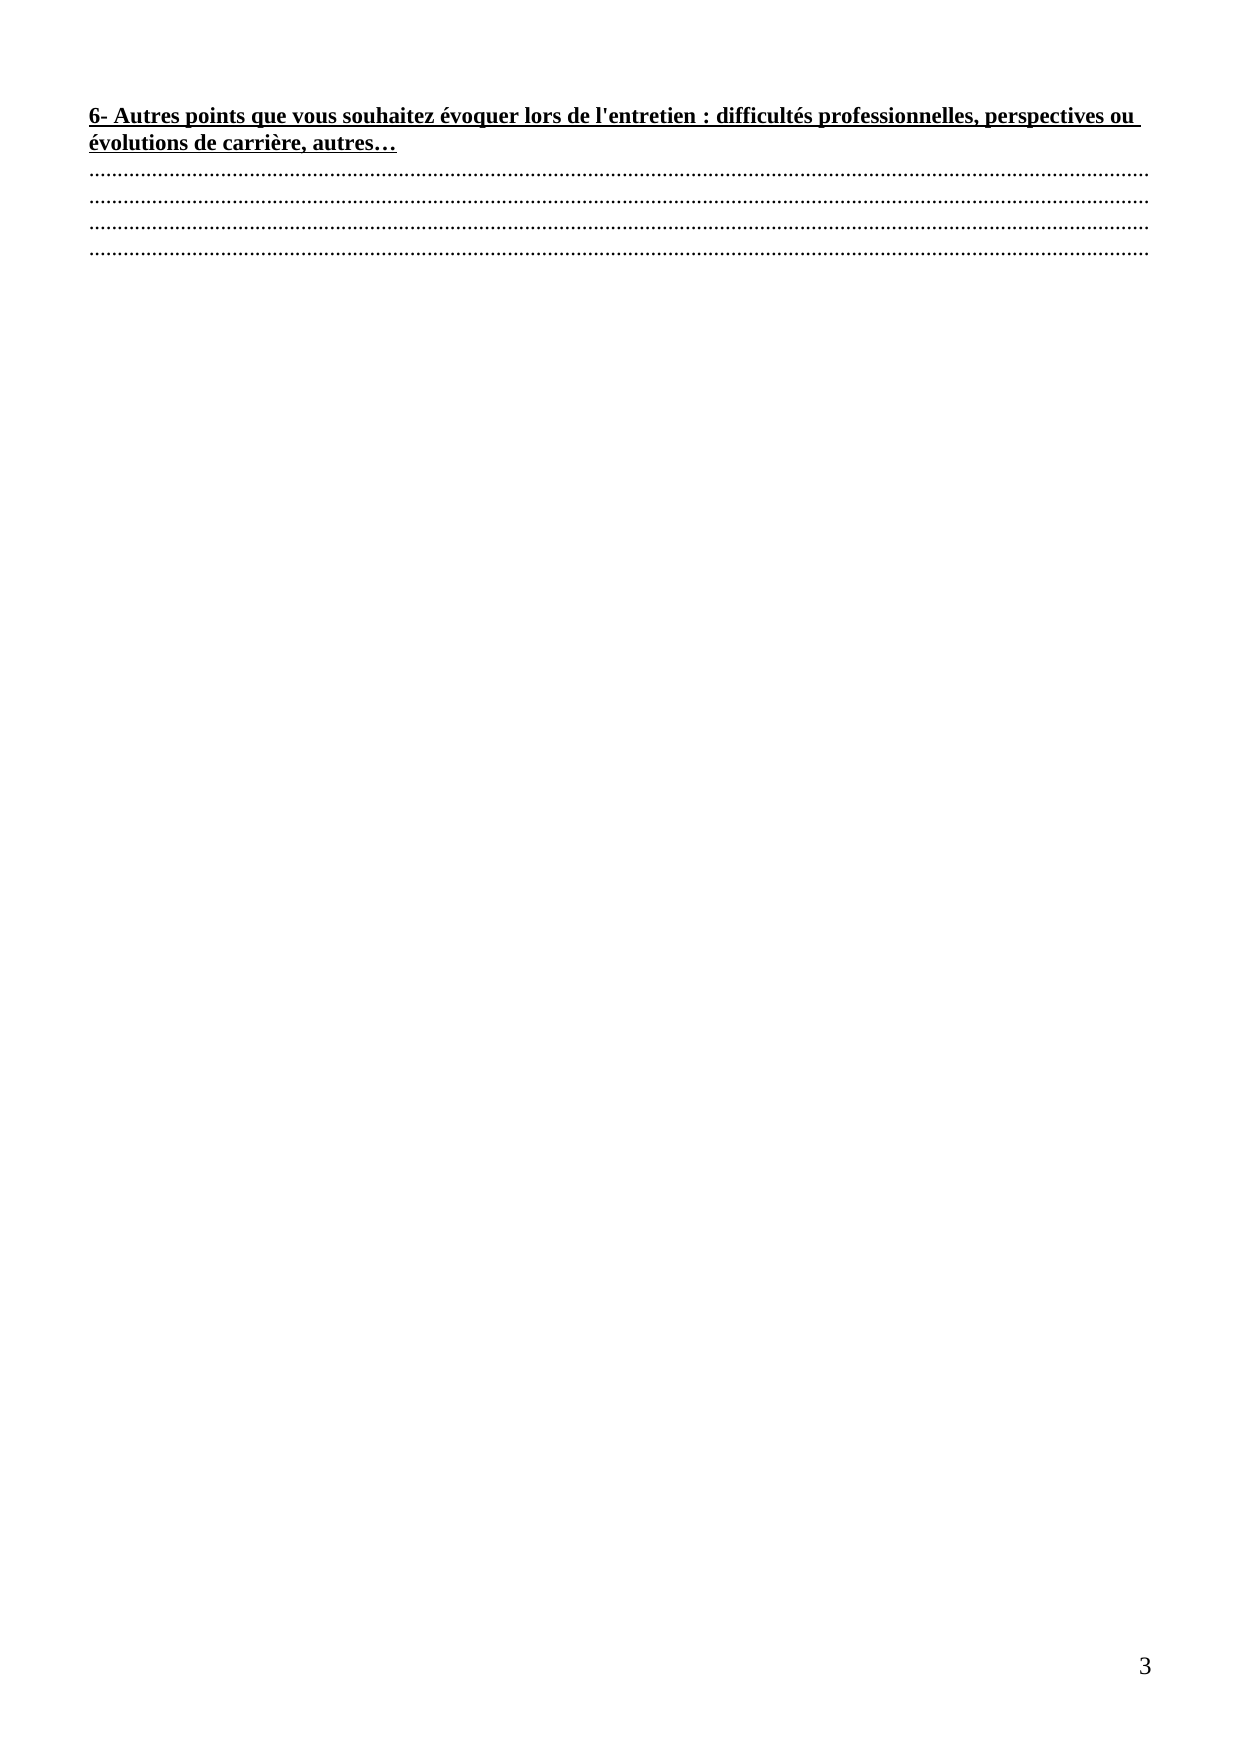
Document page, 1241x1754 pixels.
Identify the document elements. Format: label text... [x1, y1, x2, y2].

text 6- Autres points que vous souhaitez évoquer lors de l'entretien : difficultés professionnelles, perspectives ou évolutions de carrière, autres… [89, 103, 1152, 155]
